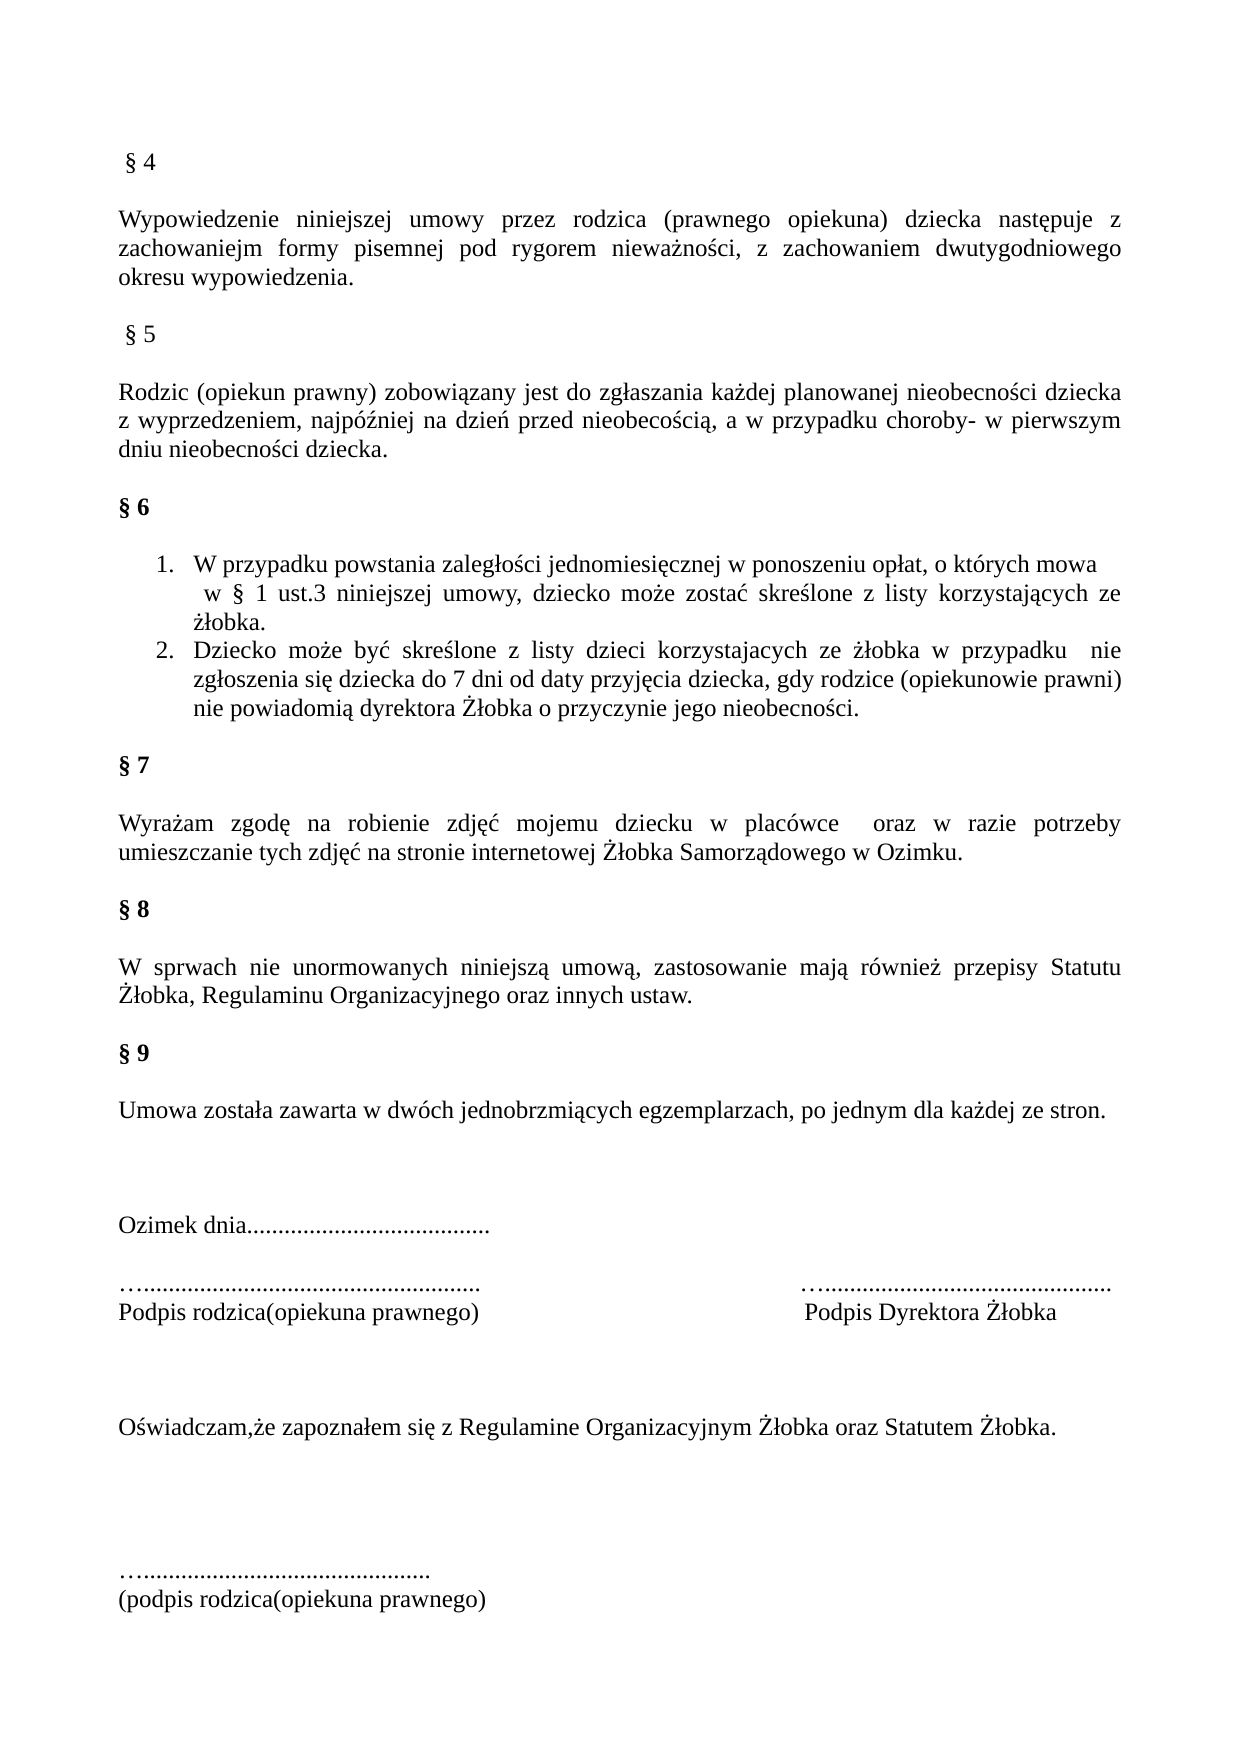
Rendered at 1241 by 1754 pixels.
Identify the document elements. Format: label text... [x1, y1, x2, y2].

list w § 1 ust.3 niniejszej umowy, dziecko może zostać skreślone z listy korzystających ze żłobka. [156, 578, 1122, 636]
text § 4 [118, 147, 1122, 176]
text (podpis rodzica(opiekuna prawnego) [118, 1584, 1122, 1613]
text § 8 [118, 894, 1122, 923]
text § 7 [118, 751, 1122, 779]
text Umowa została zawarta w dwóch jednobrzmiących egzemplarzach, po jednym dla każdej ze stron. [118, 1096, 1122, 1124]
text Ozimek dnia....................................... [118, 1211, 1122, 1239]
text Oświadczam,że zapoznałem się z Regulamine Organizacyjnym Żłobka oraz Statutem Żłobka. [118, 1412, 1122, 1441]
text Wyrażam zgodę na robienie zdjęć mojemu dziecku w placówce oraz w razie potrzeby umieszczanie tych zdjęć na stronie internetowej Żłobka Samorządowego w Ozimku. [118, 808, 1122, 866]
text Podpis rodzica(opiekuna prawnego) Podpis Dyrektora Żłobka [118, 1297, 1122, 1326]
text W sprwach nie unormowanych niniejszą umową, zastosowanie mają również przepisy Statutu Żłobka, Regulaminu Organizacyjnego oraz innych ustaw. [118, 952, 1122, 1009]
text …...................................................... ….............................................. [118, 1268, 1122, 1297]
text § 5 [118, 319, 1122, 348]
text § 9 [118, 1038, 1122, 1067]
list nie powiadomią dyrektora Żłobka o przyczynie jego nieobecności. [156, 693, 1122, 722]
list W przypadku powstania zaległości jednomiesięcznej w ponoszeniu opłat, o których mowa [156, 549, 1122, 578]
text ….............................................. [118, 1556, 1122, 1584]
text Rodzic (opiekun prawny) zobowiązany jest do zgłaszania każdej planowanej nieobecności dziecka z wyprzedzeniem, najpóźniej na dzień przed nieobecością, a w przypadku choroby- w pierwszym dniu nieobecności dziecka. [118, 377, 1122, 463]
text § 6 [118, 492, 1122, 521]
text Wypowiedzenie niniejszej umowy przez rodzica (prawnego opiekuna) dziecka następuje z zachowaniejm formy pisemnej pod rygorem nieważności, z zachowaniem dwutygodniowego okresu wypowiedzenia. [118, 204, 1122, 291]
list Dziecko może być skreślone z listy dzieci korzystajacych ze żłobka w przypadku nie zgłoszenia się dziecka do 7 dni od daty przyjęcia dziecka, gdy rodzice (opiekunowie prawni) [156, 636, 1122, 693]
